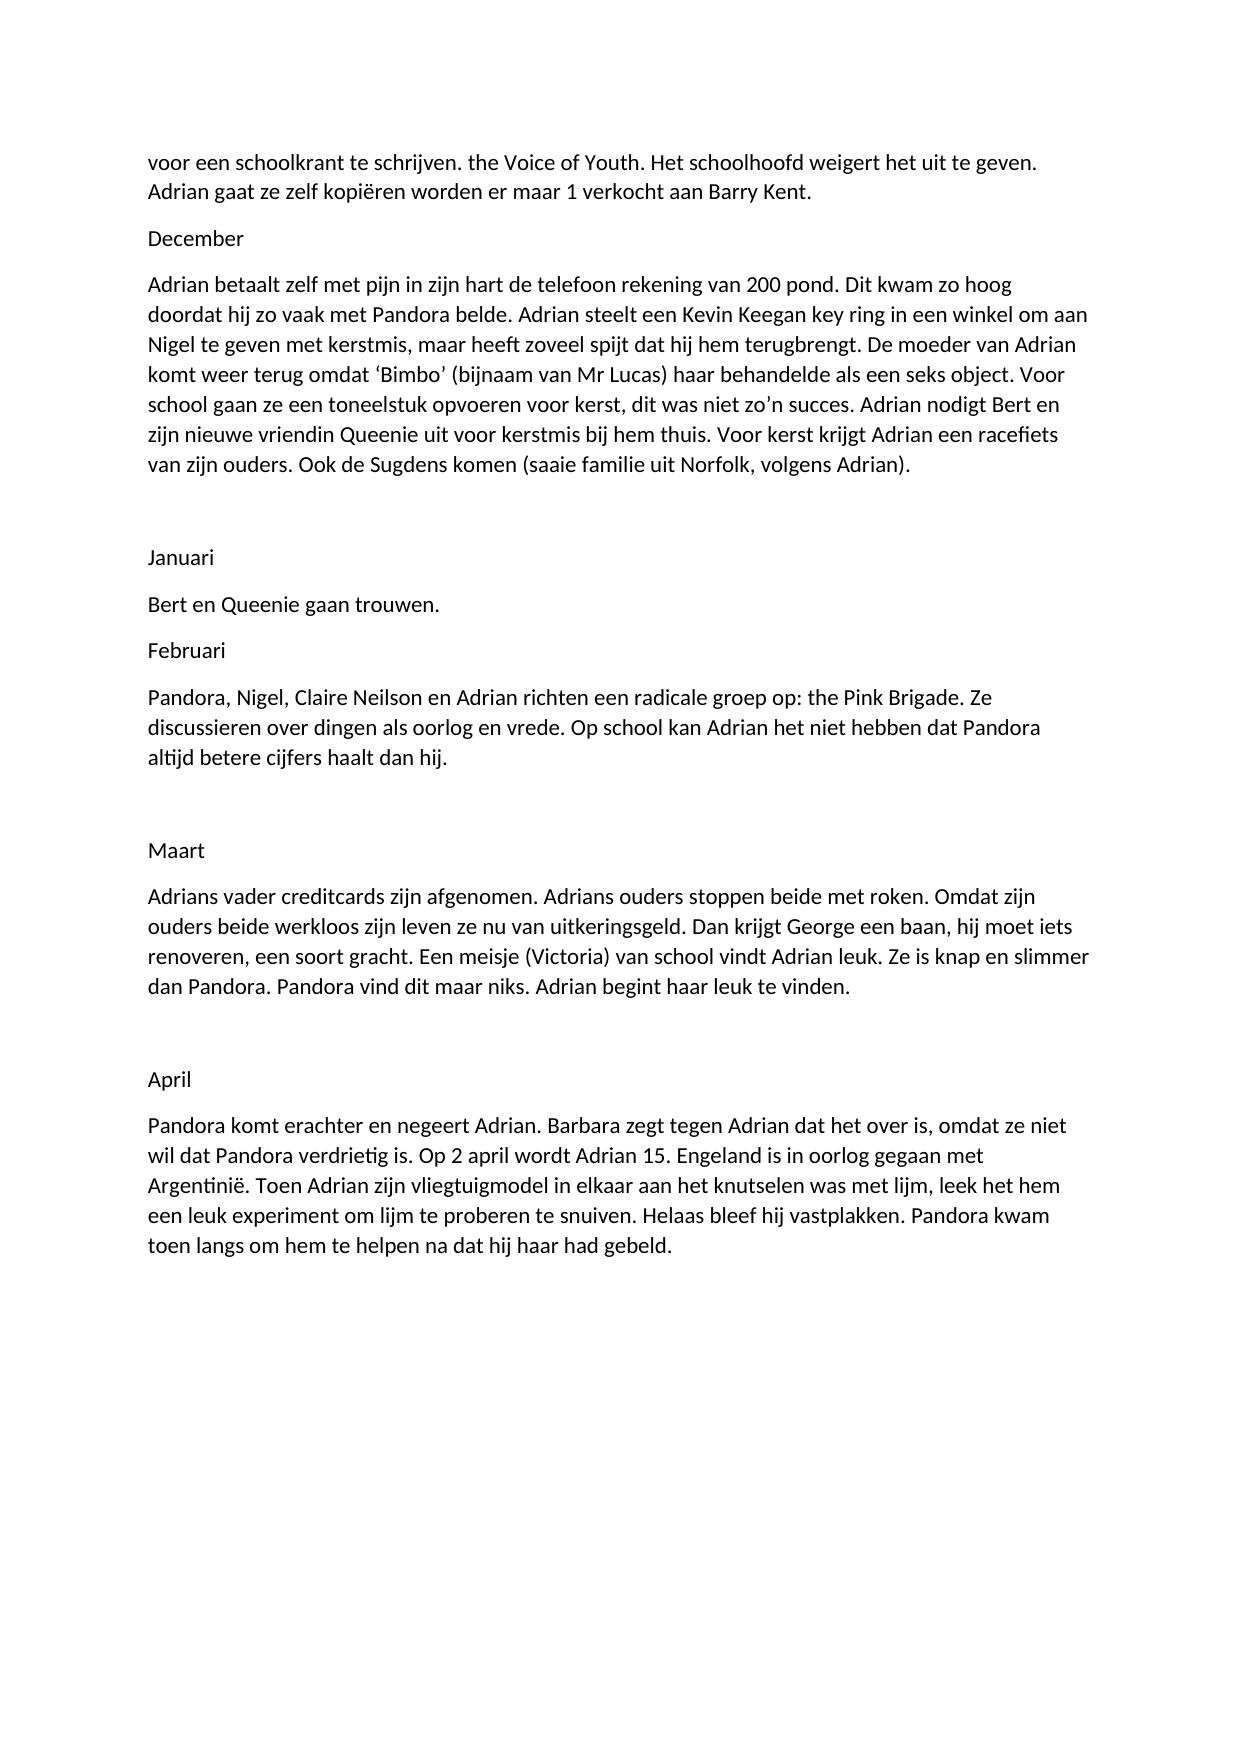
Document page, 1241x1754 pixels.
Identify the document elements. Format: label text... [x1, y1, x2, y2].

text Pandora komt erachter en negeert Adrian. Barbara zegt tegen Adrian dat het over is, omdat ze niet wil dat Pandora verdrietig is. Op 2 april wordt Adrian 15. Engeland is in oorlog gegaan met Argentinië. Toen Adrian zijn vliegtuigmodel in elkaar aan het knutselen was met lijm, leek het hem een leuk experiment om lijm te proberen te snuiven. Helaas bleef hij vastplakken. Pandora kwam toen langs om hem te helpen na dat hij haar had gebeld. [148, 1112, 1093, 1259]
text Adrian betaalt zelf met pijn in zijn hart de telefoon rekening van 200 pond. Dit kwam zo hoog doordat hij zo vaak met Pandora belde. Adrian steelt een Kevin Keegan key ring in een winkel om aan Nigel te geven met kerstmis, maar heeft zoveel spijt dat hij hem terugbrengt. De moeder van Adrian komt weer terug omdat ‘Bimbo’ (bijnaam van Mr Lucas) haar behandelde als een seks object. Voor school gaan ze een toneelstuk opvoeren voor kerst, dit was niet zo’n succes. Adrian nodigt Bert en zijn nieuwe vriendin Queenie uit voor kerstmis bij hem thuis. Voor kerst krijgt Adrian een racefiets van zijn ouders. Ook de Sugdens komen (saaie familie uit Norfolk, volgens Adrian). [148, 271, 1093, 478]
text Bert en Queenie gaan trouwen. [148, 590, 1093, 618]
text Pandora, Nigel, Claire Neilson en Adrian richten een radicale groep op: the Pink Brigade. Ze discussieren over dingen als oorlog en vrede. Op school kan Adrian het niet hebben dat Pandora altijd betere cijfers haalt dan hij. [148, 683, 1093, 771]
text Maart [148, 836, 1093, 864]
text Januari [148, 543, 1093, 571]
text voor een schoolkrant te schrijven. the Voice of Youth. Het schoolhoofd weigert het uit te geven. Adrian gaat ze zelf kopiëren worden er maar 1 verkocht aan Barry Kent. [148, 148, 1093, 206]
text April [148, 1065, 1093, 1093]
text Adrians vader creditcards zijn afgenomen. Adrians ouders stoppen beide met roken. Omdat zijn ouders beide werkloos zijn leven ze nu van uitkeringsgeld. Dan krijgt George een baan, hij moet iets renoveren, een soort gracht. Een meisje (Victoria) van school vindt Adrian leuk. Ze is knap en slimmer dan Pandora. Pandora vind dit maar niks. Adrian begint haar leuk te vinden. [148, 882, 1093, 1000]
text December [148, 224, 1093, 252]
text Februari [148, 636, 1093, 664]
